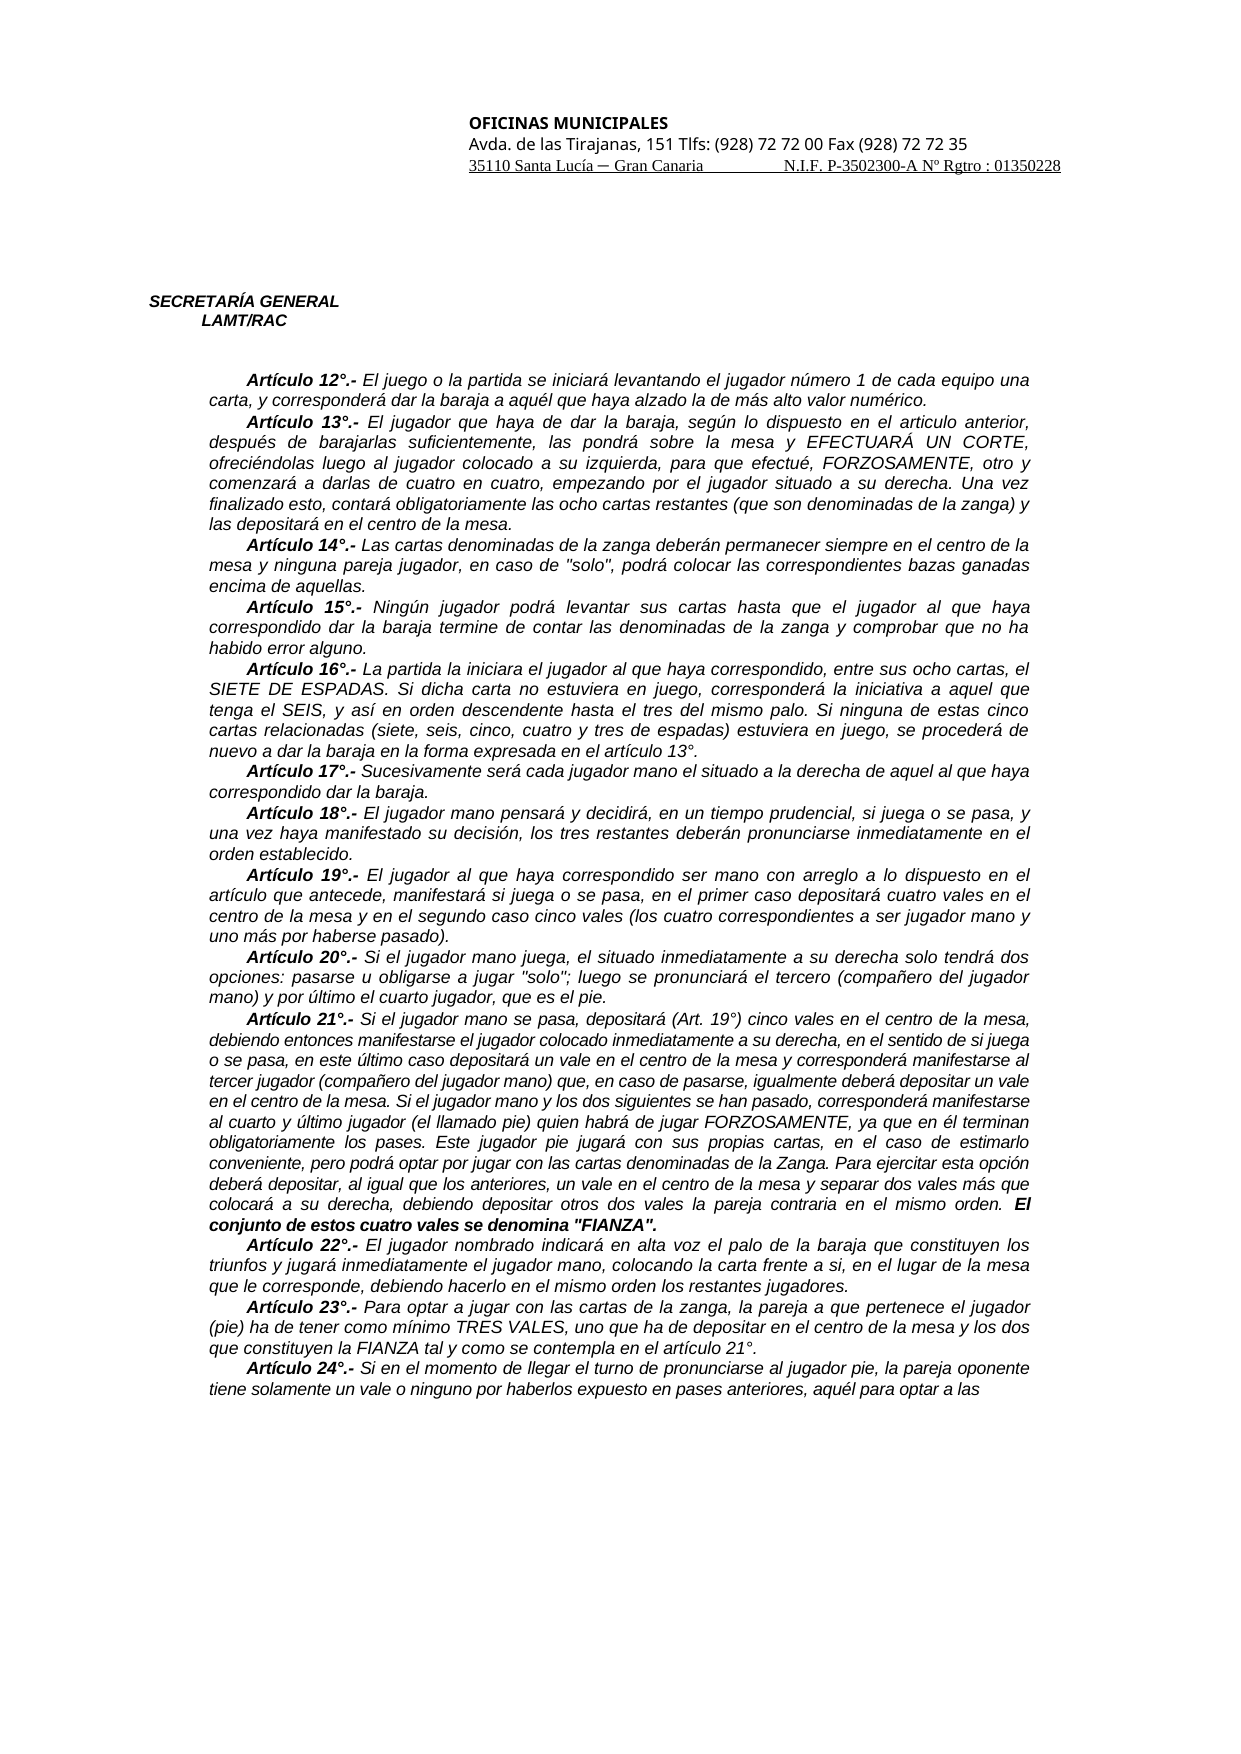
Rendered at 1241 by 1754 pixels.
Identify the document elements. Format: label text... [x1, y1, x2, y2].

text Artículo 18°.- El jugador mano pensará y decidirá, en un tiempo prudencial, si juega o se pasa, y una vez haya manifestado su decisión, los tres restantes deberán pronunciarse inmediatamente en el orden establecido. [209, 803, 1031, 864]
text Artículo 13°.- El jugador que haya de dar la baraja, según lo dispuesto en el articulo anterior, después de barajarlas suficientemente, las pondrá sobre la mesa y EFECTUARÁ UN CORTE, ofreciéndolas luego al jugador colocado a su izquierda, para que efectué, FORZOSAMENTE, otro y comenzará a darlas de cuatro en cuatro, empezando por el jugador situado a su derecha. Una vez finalizado esto, contará obligatoriamente las ocho cartas restantes (que son denominadas de la zanga) y las depositará en el centro de la mesa. [209, 412, 1031, 535]
table_cell SECRETARÍA GENERAL LAMT/RAC [89, 292, 341, 332]
text Artículo 17°.- Sucesivamente será cada jugador mano el situado a la derecha de aquel al que haya correspondido dar la baraja. [209, 761, 1031, 802]
text Artículo 16°.- La partida la iniciara el jugador al que haya correspondido, entre sus ocho cartas, el SIETE DE ESPADAS. Si dicha carta no estuviera en juego, corresponderá la iniciativa a aquel que tenga el SEIS, y así en orden descendente hasta el tres del mismo palo. Si ninguna de estas cinco cartas relacionadas (siete, seis, cinco, cuatro y tres de espadas) estuviera en juego, se procederá de nuevo a dar la baraja en la forma expresada en el artículo 13°. [209, 659, 1031, 761]
table_header OFICINAS MUNICIPALES Avda. de las Tirajanas, 151 Tlfs: (928) 72 72 00 Fax (928) 72 72 35 35110 Santa Lucía – Gran Canaria N.I.F. P-3502300-A Nº Rgtro : 01350228 [341, 92, 1143, 292]
text Artículo 23°.- Para optar a jugar con las cartas de la zanga, la pareja a que pertenece el jugador (pie) ha de tener como mínimo TRES VALES, uno que ha de depositar en el centro de la mesa y los dos que constituyen la FIANZA tal y como se contempla en el artículo 21°. [209, 1297, 1031, 1358]
text Artículo 19°.- El jugador al que haya correspondido ser mano con arreglo a lo dispuesto en el artículo que antecede, manifestará si juega o se pasa, en el primer caso depositará cuatro vales en el centro de la mesa y en el segundo caso cinco vales (los cuatro correspondientes a ser jugador mano y uno más por haberse pasado). [209, 865, 1031, 947]
text Artículo 14°.- Las cartas denominadas de la zanga deberán permanecer siempre en el centro de la mesa y ninguna pareja jugador, en caso de "solo", podrá colocar las correspondientes bazas ganadas encima de aquellas. [209, 535, 1031, 596]
table_header [89, 92, 341, 292]
text Artículo 21°.- Si el jugador mano se pasa, depositará (Art. 19°) cinco vales en el centro de la mesa, debiendo entonces manifestarse el jugador colocado inmediatamente a su derecha, en el sentido de si juega o se pasa, en este último caso depositará un vale en el centro de la mesa y corresponderá manifestarse al tercer jugador (compañero del jugador mano) que, en caso de pasarse, igualmente deberá depositar un vale en el centro de la mesa. Si el jugador mano y los dos siguientes se han pasado, corresponderá manifestarse al cuarto y último jugador (el llamado pie) quien habrá de jugar FORZOSAMENTE, ya que en él terminan obligatoriamente los pases. Este jugador pie jugará con sus propias cartas, en el caso de estimarlo conveniente, pero podrá optar por jugar con las cartas denominadas de la Zanga. Para ejercitar esta opción deberá depositar, al igual que los anteriores, un vale en el centro de la mesa y separar dos vales más que colocará a su derecha, debiendo depositar otros dos vales la pareja contraria en el mismo orden. El conjunto de estos cuatro vales se denomina "FIANZA". [209, 1009, 1031, 1235]
table_cell [341, 292, 1143, 332]
text Artículo 15°.- Ningún jugador podrá levantar sus cartas hasta que el jugador al que haya correspondido dar la baraja termine de contar las denominadas de la zanga y comprobar que no ha habido error alguno. [209, 597, 1031, 658]
text Artículo 22°.- El jugador nombrado indicará en alta voz el palo de la baraja que constituyen los triunfos y jugará inmediatamente el jugador mano, colocando la carta frente a si, en el lugar de la mesa que le corresponde, debiendo hacerlo en el mismo orden los restantes jugadores. [209, 1235, 1031, 1296]
text Artículo 20°.- Si el jugador mano juega, el situado inmediatamente a su derecha solo tendrá dos opciones: pasarse u obligarse a jugar "solo"; luego se pronunciará el tercero (compañero del jugador mano) y por último el cuarto jugador, que es el pie. [209, 947, 1031, 1008]
text Artículo 24°.- Si en el momento de llegar el turno de pronunciarse al jugador pie, la pareja oponente tiene solamente un vale o ninguno por haberlos expuesto en pases anteriores, aquél para optar a las [209, 1358, 1031, 1399]
text Artículo 12°.- El juego o la partida se iniciará levantando el jugador número 1 de cada equipo una carta, y corresponderá dar la baraja a aquél que haya alzado la de más alto valor numérico. [209, 370, 1031, 411]
